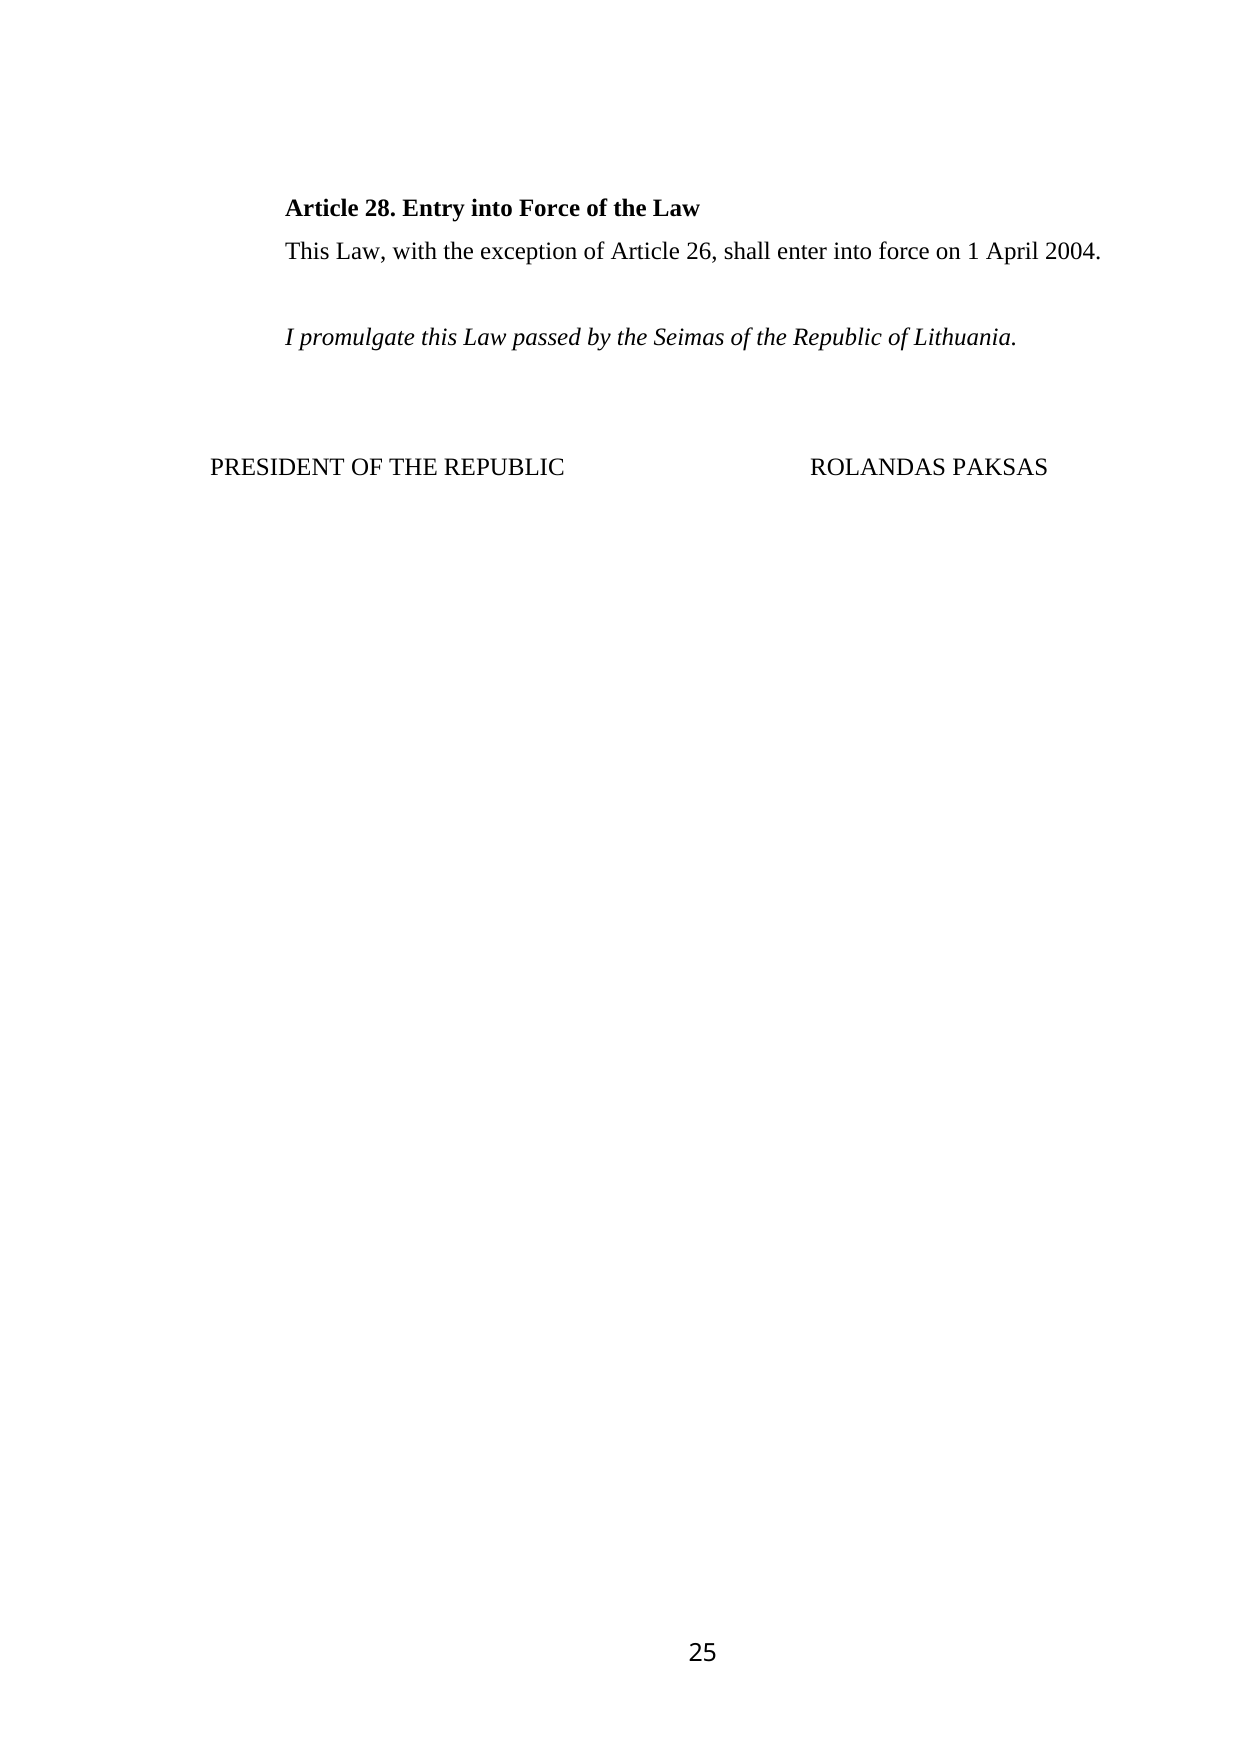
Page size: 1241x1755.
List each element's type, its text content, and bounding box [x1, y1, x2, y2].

text This Law, with the exception of Article 26, shall enter into force on 1 April 2004. [210, 236, 1120, 265]
text president of the republic ROLANDAS PAKSAS [210, 452, 1120, 481]
text I promulgate this Law passed by the Seimas of the Republic of Lithuania. [210, 322, 1120, 351]
text Article 28. Entry into Force of the Law [210, 193, 1120, 222]
